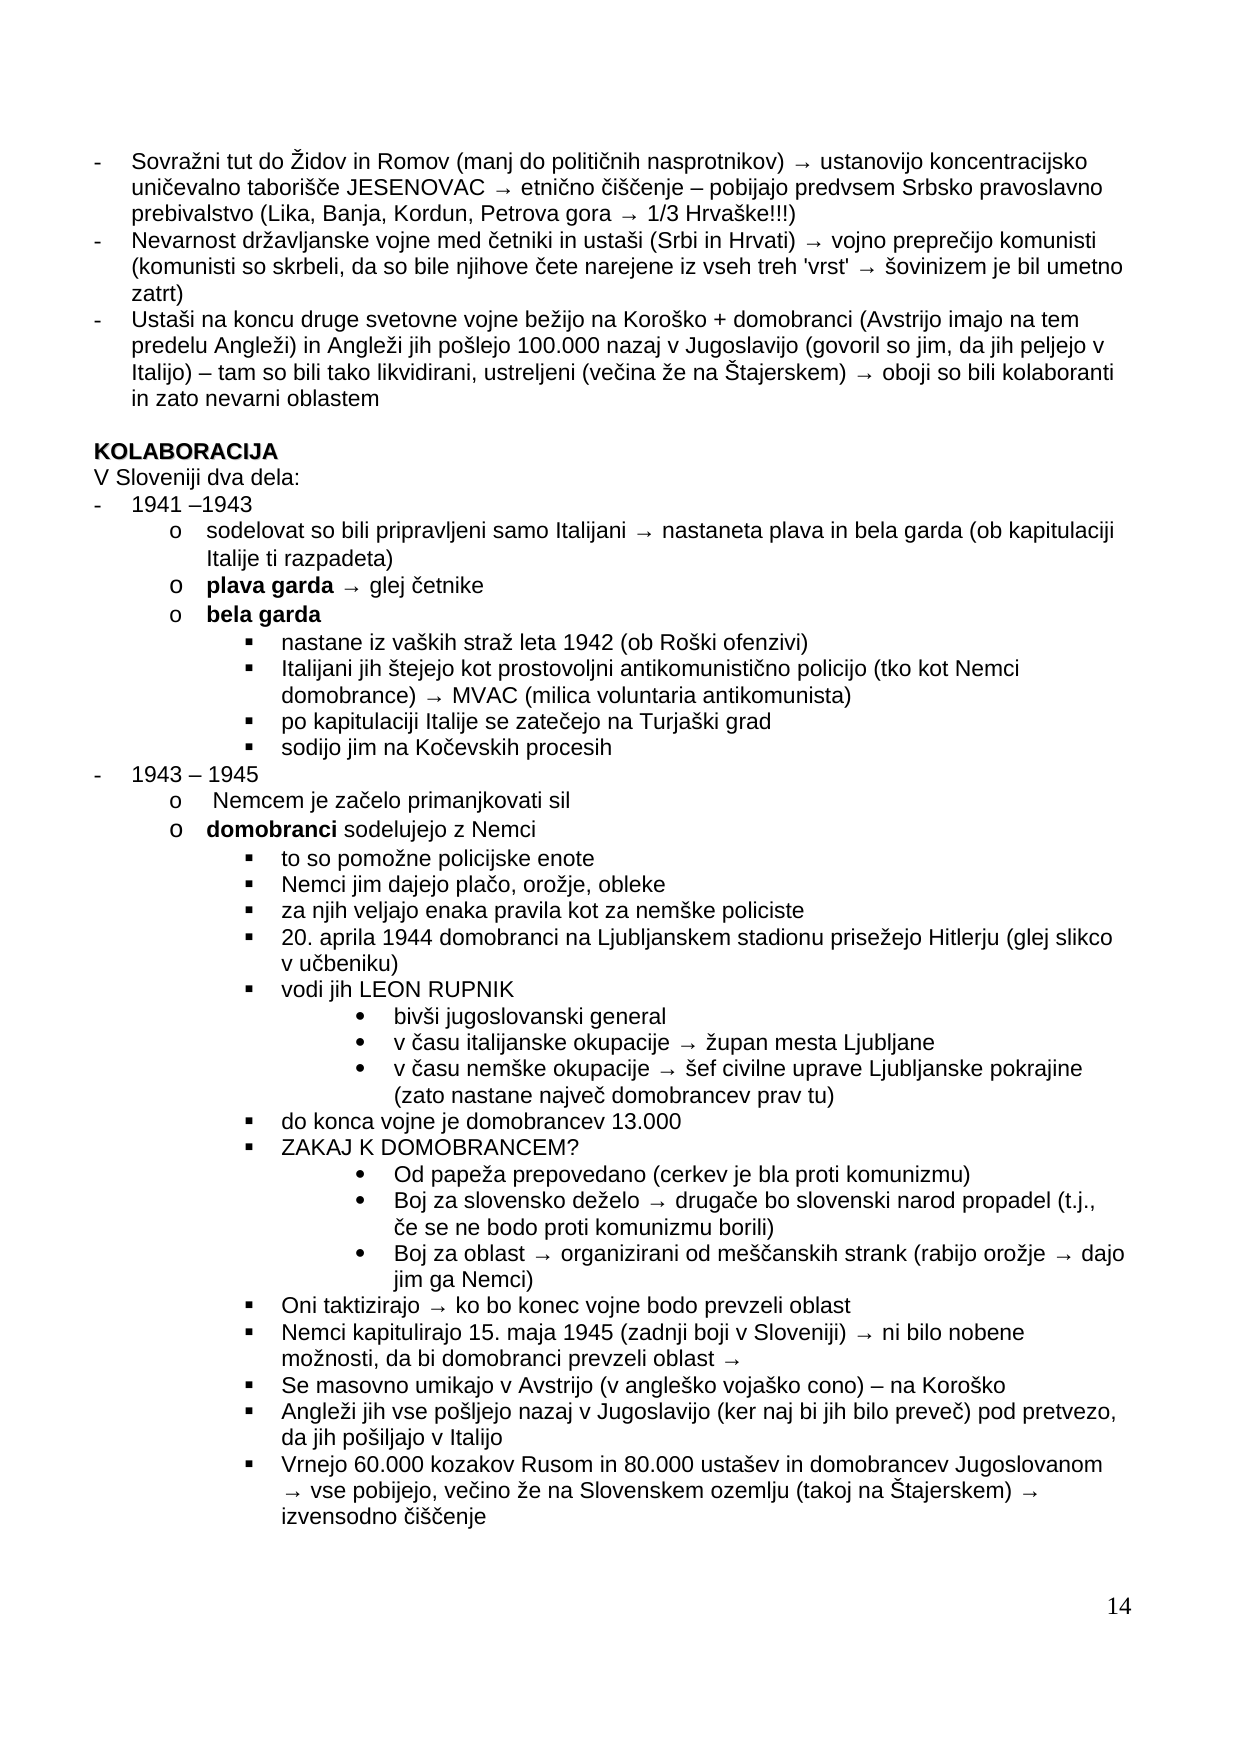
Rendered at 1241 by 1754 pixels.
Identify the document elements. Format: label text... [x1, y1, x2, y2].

list Italijani jih štejejo kot prostovoljni antikomunistično policijo (tko kot Nemci domobrance) → MVAC (milica voluntaria antikomunista) [244, 655, 1125, 708]
list domobranci sodelujejo z Nemci [169, 816, 1125, 844]
text KOLABORACIJA [94, 438, 1125, 464]
text V Sloveniji dva dela: [94, 464, 1125, 491]
list bivši jugoslovanski general [356, 1003, 1125, 1029]
list 20. aprila 1944 domobranci na Ljubljanskem stadionu prisežejo Hitlerju (glej slikco v učbeniku) [244, 923, 1125, 976]
list Oni taktizirajo → ko bo konec vojne bodo prevzeli oblast [244, 1292, 1125, 1319]
list Nemci jim dajejo plačo, orožje, obleke [244, 871, 1125, 897]
list Nemci kapitulirajo 15. maja 1945 (zadnji boji v Sloveniji) → ni bilo nobene možnosti, da bi domobranci prevzeli oblast → [244, 1319, 1125, 1372]
list v času nemške okupacije → šef civilne uprave Ljubljanske pokrajine (zato nastane največ domobrancev prav tu) [356, 1055, 1125, 1108]
list ZAKAJ K DOMOBRANCEM? [244, 1134, 1125, 1161]
list to so pomožne policijske enote [244, 844, 1125, 871]
list Ustaši na koncu druge svetovne vojne bežijo na Koroško + domobranci (Avstrijo imajo na tem predelu Angleži) in Angleži jih pošlejo 100.000 nazaj v Jugoslavijo (govoril so jim, da jih peljejo v Italijo) – tam so bili tako likvidirani, ustreljeni (večina že na Štajerskem) → oboji so bili kolaboranti in zato nevarni oblastem [94, 306, 1125, 411]
list Od papeža prepovedano (cerkev je bla proti komunizmu) [356, 1161, 1125, 1187]
list Se masovno umikajo v Avstrijo (v angleško vojaško cono) – na Koroško [244, 1372, 1125, 1398]
list Nemcem je začelo primanjkovati sil [169, 787, 1125, 816]
list Sovražni tut do Židov in Romov (manj do političnih nasprotnikov) → ustanovijo koncentracijsko uničevalno taborišče JESENOVAC → etnično čiščenje – pobijajo predvsem Srbsko pravoslavno prebivalstvo (Lika, Banja, Kordun, Petrova gora → 1/3 Hrvaške!!!) [94, 148, 1125, 227]
list Nevarnost državljanske vojne med četniki in ustaši (Srbi in Hrvati) → vojno preprečijo komunisti (komunisti so skrbeli, da so bile njihove čete narejene iz vseh treh 'vrst' → šovinizem je bil umetno zatrt) [94, 227, 1125, 306]
list v času italijanske okupacije → župan mesta Ljubljane [356, 1029, 1125, 1055]
list vodi jih LEON RUPNIK [244, 976, 1125, 1003]
list Vrnejo 60.000 kozakov Rusom in 80.000 ustašev in domobrancev Jugoslovanom → vse pobijejo, večino že na Slovenskem ozemlju (takoj na Štajerskem) → izvensodno čiščenje [244, 1451, 1125, 1530]
list po kapitulaciji Italije se zatečejo na Turjaški grad [244, 708, 1125, 734]
list bela garda [169, 601, 1125, 629]
list 1943 – 1945 [94, 761, 1125, 787]
list sodelovat so bili pripravljeni samo Italijani → nastaneta plava in bela garda (ob kapitulaciji Italije ti razpadeta) [169, 517, 1125, 572]
list za njih veljajo enaka pravila kot za nemške policiste [244, 897, 1125, 923]
list plava garda → glej četnike [169, 572, 1125, 601]
list do konca vojne je domobrancev 13.000 [244, 1108, 1125, 1134]
list Boj za slovensko deželo → drugače bo slovenski narod propadel (t.j., če se ne bodo proti komunizmu borili) [356, 1187, 1125, 1240]
list nastane iz vaških straž leta 1942 (ob Roški ofenzivi) [244, 629, 1125, 655]
list Boj za oblast → organizirani od meščanskih strank (rabijo orožje → dajo jim ga Nemci) [356, 1240, 1125, 1292]
list sodijo jim na Kočevskih procesih [244, 734, 1125, 761]
list Angleži jih vse pošljejo nazaj v Jugoslavijo (ker naj bi jih bilo preveč) pod pretvezo, da jih pošiljajo v Italijo [244, 1398, 1125, 1451]
list 1941 –1943 [94, 491, 1125, 517]
